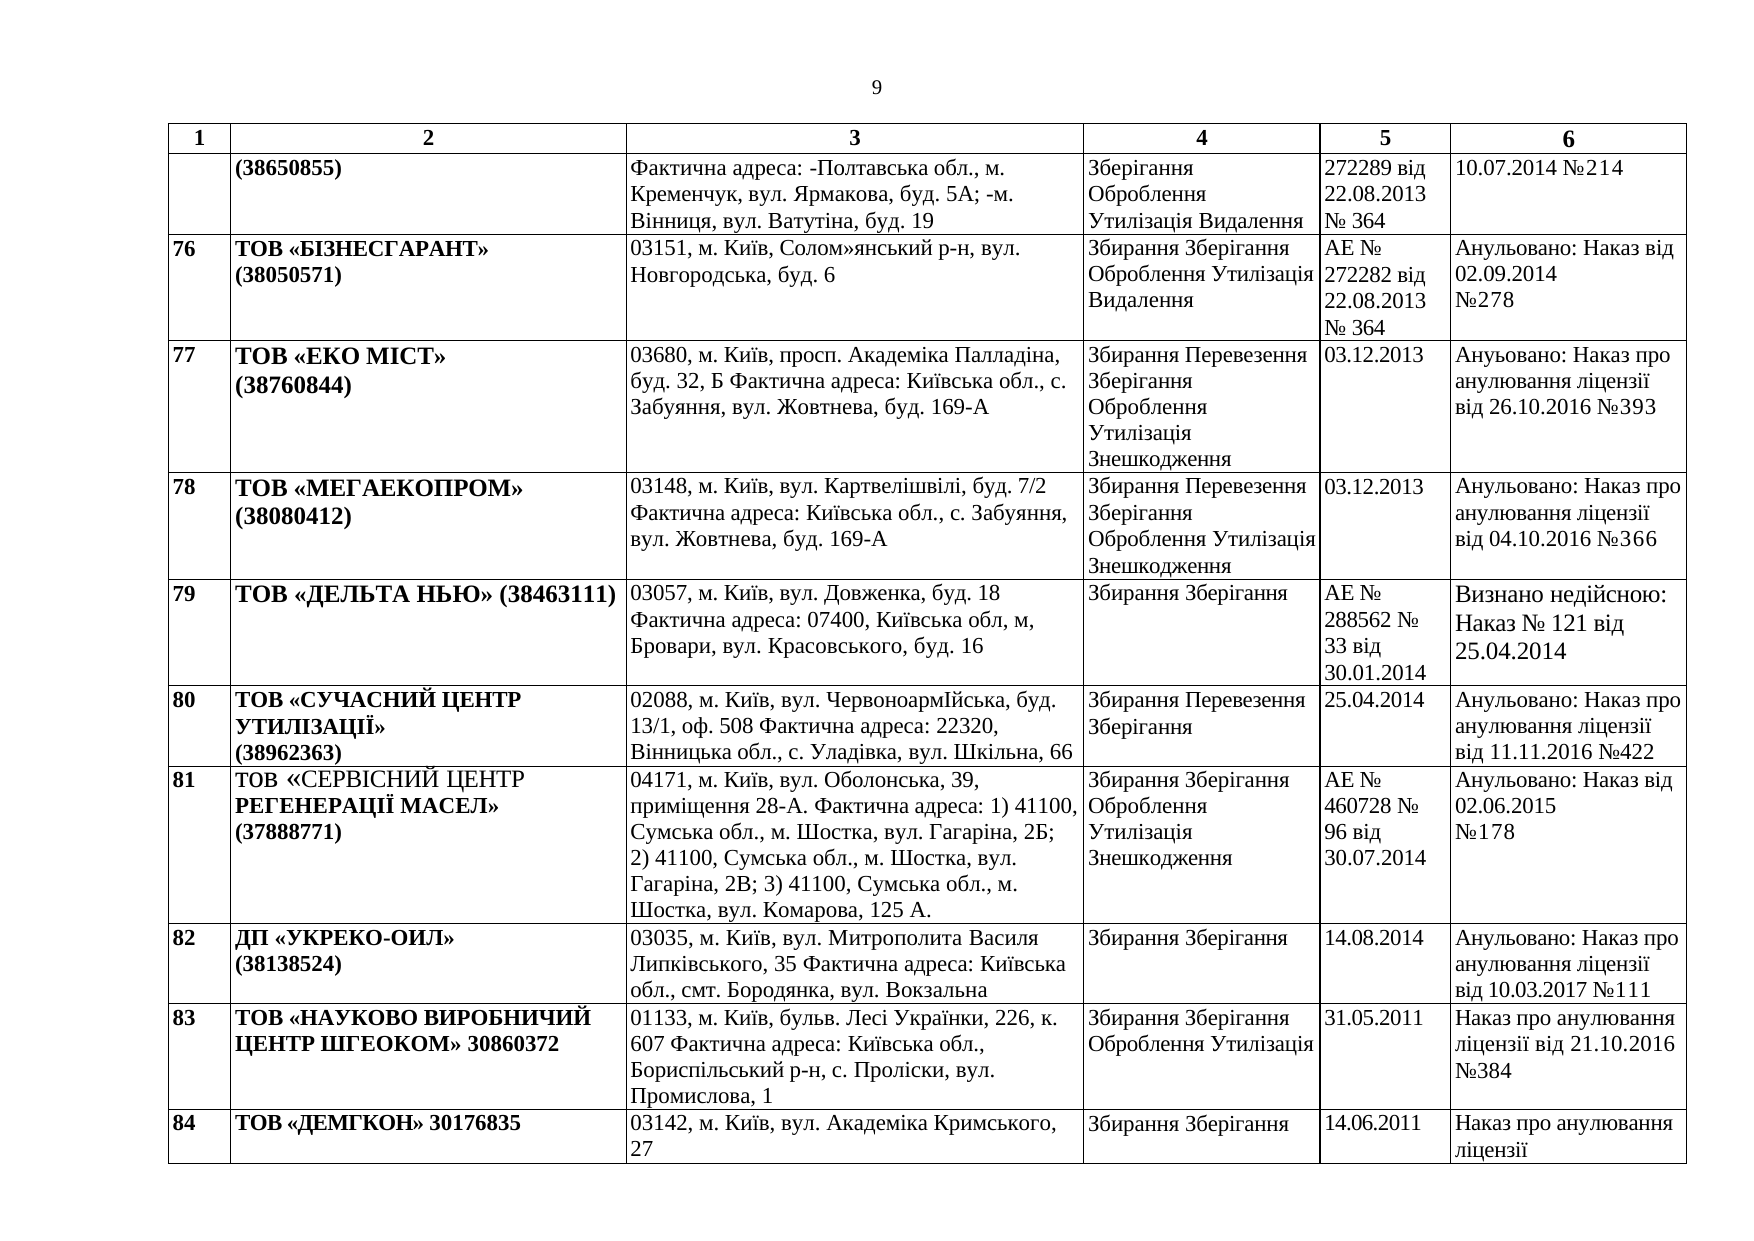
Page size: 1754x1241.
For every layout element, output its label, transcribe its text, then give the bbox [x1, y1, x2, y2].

table_cell 77 [169, 341, 230, 472]
table_cell 14.08.2014 [1321, 924, 1450, 1003]
table_cell 82 [169, 924, 230, 1003]
table_header 3 [627, 124, 1083, 153]
table_cell 03151, м. Київ, Солом»янський р-н, вул. Новгородська, буд. 6 [627, 235, 1083, 340]
table_cell 80 [169, 686, 230, 766]
table_cell Наказ про анулювання ліцензії від 21.10.2016 №384 [1451, 1004, 1686, 1108]
table_cell Збирання Зберігання [1084, 1110, 1319, 1162]
table_cell 03680, м. Київ, просп. Академіка Палладіна, буд. 32, Б Фактична адреса: Київська обл., с. Забуяння, вул. Жовтнева, буд. 169-А [627, 341, 1083, 472]
table_cell 78 [169, 473, 230, 578]
table_cell Анульовано: Наказ про анулювання ліцензії від 11.11.2016 №422 [1451, 686, 1686, 766]
table_cell АЕ № 460728 № 96 від 30.07.2014 [1321, 767, 1450, 923]
table_cell 81 [169, 767, 230, 923]
table_cell Збирання Перевезення Зберігання [1084, 686, 1319, 766]
table_cell ТОВ «СВІТКОМ-ТОРГ» (38650855) [231, 154, 626, 233]
table_cell Збирання Зберігання Оброблення Утилізація Видалення [1084, 235, 1319, 340]
table_cell Збирання Зберігання [1084, 580, 1319, 685]
table_cell Анульовано: Наказ від 02.06.2015 №178 [1451, 767, 1686, 923]
table_cell ТОВ «ДЕЛЬТА НЬЮ» (38463111) [231, 580, 626, 685]
table_cell Анульовано: Наказ від 10.07.2014 №214 [1451, 154, 1686, 233]
table_cell 03.12.2013 [1321, 341, 1450, 472]
table_header 2 [231, 124, 626, 153]
table_header 1 [169, 124, 230, 153]
table_cell 03148, м. Київ, вул. Картвелішвілі, буд. 7/2 Фактична адреса: Київська обл., с. Забуяння, вул. Жовтнева, буд. 169-А [627, 473, 1083, 578]
table_cell Анульовано: Наказ про анулювання ліцензії від 04.10.2016 №366 [1451, 473, 1686, 578]
table_cell Збирання Зберігання [1084, 924, 1319, 1003]
table_header 4 [1084, 124, 1319, 153]
table_cell Ануьовано: Наказ про анулювання ліцензії від 26.10.2016 №393 [1451, 341, 1686, 472]
table_header 6 [1451, 124, 1455, 153]
table_cell 76 [169, 235, 230, 340]
table_cell 03.12.2013 [1321, 473, 1450, 578]
table_cell Збирання Зберігання Оброблення Утилізація [1084, 1004, 1319, 1108]
table_cell 79 [169, 580, 230, 685]
table_cell 25.04.2014 [1321, 686, 1450, 766]
table_cell ТОВ «МЕГАЕКОПРОМ» (38080412) [231, 473, 626, 578]
table_cell ТОВ «БІЗНЕСГАРАНТ» (38050571) [231, 235, 626, 340]
table_cell 02088, м. Київ, вул. ЧервоноармІйська, буд. 13/1, оф. 508 Фактична адреса: 22320, Вінницька обл., с. Уладівка, вул. Шкільна, 66 [627, 686, 1083, 766]
table_cell Збирання Зберігання Оброблення Утилізація Знешкодження [1084, 767, 1319, 923]
table_cell тов «сервісний центр РЕГЕНЕРАЦІЇ МАСЕЛ» (37888771) [231, 767, 626, 923]
table_cell Визнано недійсною: Наказ № 121 від 25.04.2014 [1451, 580, 1686, 685]
table_cell ДП «УКРЕКО-ОИЛ» (38138524) [231, 924, 626, 1003]
table_cell 84 [169, 1110, 230, 1162]
table_cell 83 [169, 1004, 230, 1108]
table_header 5 [1321, 124, 1450, 153]
table_cell 14.06.2011 [1321, 1110, 1450, 1162]
table_cell 75 [169, 154, 230, 233]
table_cell 03057, м. Київ, вул. Довженка, буд. 18 Фактична адреса: 07400, Київська обл, м, Бровари, вул. Красовського, буд. 16 [627, 580, 1083, 685]
table_cell ТОВ «ЕКО МІСТ» (38760844) [231, 341, 626, 472]
table_cell Анульовано: Наказ від 02.09.2014 №278 [1451, 235, 1686, 340]
table_cell 31.05.2011 [1321, 1004, 1450, 1108]
table_cell ТОВ «НАУКОВО ВИРОБНИЧИЙ ЦЕНТР ШГЕОКОМ» 30860372 [231, 1004, 626, 1108]
table_cell ТОВ «ДЕМГКОН» 30176835 [231, 1110, 626, 1162]
